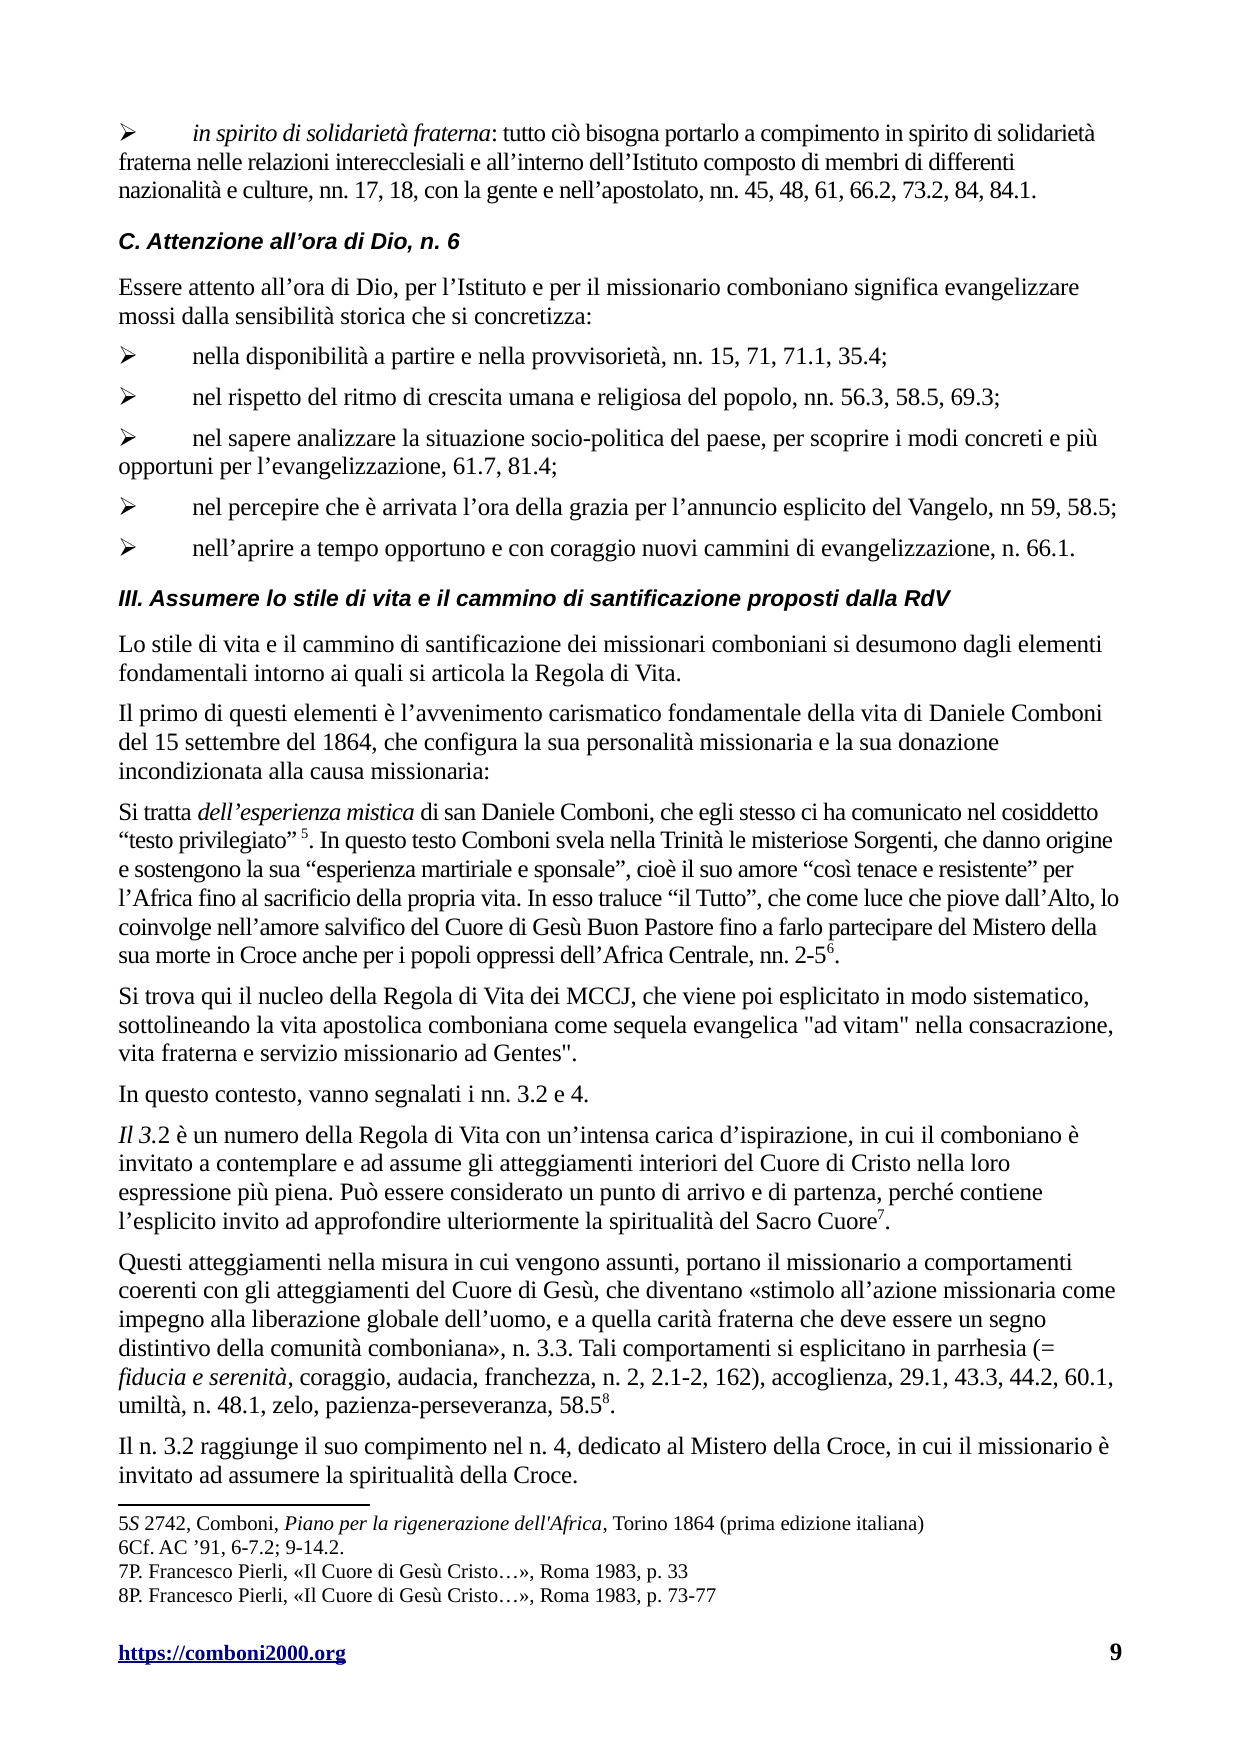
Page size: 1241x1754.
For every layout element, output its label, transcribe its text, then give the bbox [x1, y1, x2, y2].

text S 2742, Comboni, Piano per la rigenerazione dell'Africa, Torino 1864 (prima edizione italiana) [118, 1511, 1122, 1535]
text Si trova qui il nucleo della Regola di Vita dei MCCJ, che viene poi esplicitato in modo sistematico, sottolineando la vita apostolica comboniana come sequela evangelica "ad vitam" nella consacrazione, vita fraterna e servizio missionario ad Gentes". [118, 981, 1122, 1067]
text Il primo di questi elementi è l’avvenimento carismatico fondamentale della vita di Daniele Comboni del 15 settembre del 1864, che configura la sua personalità missionaria e la sua donazione incondizionata alla causa missionaria: [118, 698, 1122, 785]
text Il 3.2 è un numero della Regola di Vita con un’intensa carica d’ispirazione, in cui il comboniano è invitato a contemplare e ad assume gli atteggiamenti interiori del Cuore di Cristo nella loro espressione più piena. Può essere considerato un punto di arrivo e di partenza, perché contiene l’esplicito invito ad approfondire ulteriormente la spiritualità del Sacro Cuore. [118, 1120, 1122, 1235]
text Il n. 3.2 raggiunge il suo compimento nel n. 4, dedicato al Mistero della Croce, in cui il missionario è invitato ad assumere la spiritualità della Croce. [118, 1431, 1122, 1488]
list nel percepire che è arrivata l’ora della grazia per l’annuncio esplicito del Vangelo, nn 59, 58.5; [118, 492, 1122, 521]
text Si tratta dell’esperienza mistica di san Daniele Comboni, che egli stesso ci ha comunicato nel cosiddetto “testo privilegiato” . In questo testo Comboni svela nella Trinità le misteriose Sorgenti, che danno origine e sostengono la sua “esperienza martiriale e sponsale”, cioè il suo amore “così tenace e resistente” per l’Africa fino al sacrificio della propria vita. In esso traluce “il Tutto”, che come luce che piove dall’Alto, lo coinvolge nell’amore salvifico del Cuore di Gesù Buon Pastore fino a farlo partecipare del Mistero della sua morte in Croce anche per i popoli oppressi dell’Africa Centrale, nn. 2-5. [118, 797, 1122, 969]
subtitle III. Assumere lo stile di vita e il cammino di santificazione proposti dalla RdV [118, 585, 1122, 611]
text Questi atteggiamenti nella misura in cui vengono assunti, portano il missionario a comportamenti coerenti con gli atteggiamenti del Cuore di Gesù, che diventano «stimolo all’azione missionaria come impegno alla liberazione globale dell’uomo, e a quella carità fraterna che deve essere un segno distintivo della comunità comboniana», n. 3.3. Tali comportamenti si esplicitano in parrhesia (= fiducia e serenità, coraggio, audacia, franchezza, n. 2, 2.1-2, 162), accoglienza, 29.1, 43.3, 44.2, 60.1, umiltà, n. 48.1, zelo, pazienza-perseveranza, 58.5. [118, 1247, 1122, 1419]
text Essere attento all’ora di Dio, per l’Istituto e per il missionario comboniano significa evangelizzare mossi dalla sensibilità storica che si concretizza: [118, 272, 1122, 329]
list nell’aprire a tempo opportuno e con coraggio nuovi cammini di evangelizzazione, n. 66.1. [118, 533, 1122, 561]
list nel sapere analizzare la situazione socio-politica del paese, per scoprire i modi concreti e più opportuni per l’evangelizzazione, 61.7, 81.4; [118, 423, 1122, 480]
list in spirito di solidarietà fraterna: tutto ciò bisogna portarlo a compimento in spirito di solidarietà fraterna nelle relazioni interecclesiali e all’interno dell’Istituto composto di membri di differenti nazionalità e culture, nn. 17, 18, con la gente e nell’apostolato, nn. 45, 48, 61, 66.2, 73.2, 84, 84.1. [118, 118, 1122, 204]
text P. Francesco Pierli, «Il Cuore di Gesù Cristo…», Roma 1983, p. 73-77 [118, 1583, 1122, 1607]
text P. Francesco Pierli, «Il Cuore di Gesù Cristo…», Roma 1983, p. 33 [118, 1559, 1122, 1583]
text Lo stile di vita e il cammino di santificazione dei missionari comboniani si desumono dagli elementi fondamentali intorno ai quali si articola la Regola di Vita. [118, 629, 1122, 687]
subtitle C. Attenzione all’ora di Dio, n. 6 [118, 228, 1122, 254]
list nel rispetto del ritmo di crescita umana e religiosa del popolo, nn. 56.3, 58.5, 69.3; [118, 382, 1122, 411]
list nella disponibilità a partire e nella provvisorietà, nn. 15, 71, 71.1, 35.4; [118, 341, 1122, 370]
text Cf. AC ’91, 6-7.2; 9-14.2. [118, 1535, 1122, 1559]
text In questo contesto, vanno segnalati i nn. 3.2 e 4. [118, 1079, 1122, 1108]
